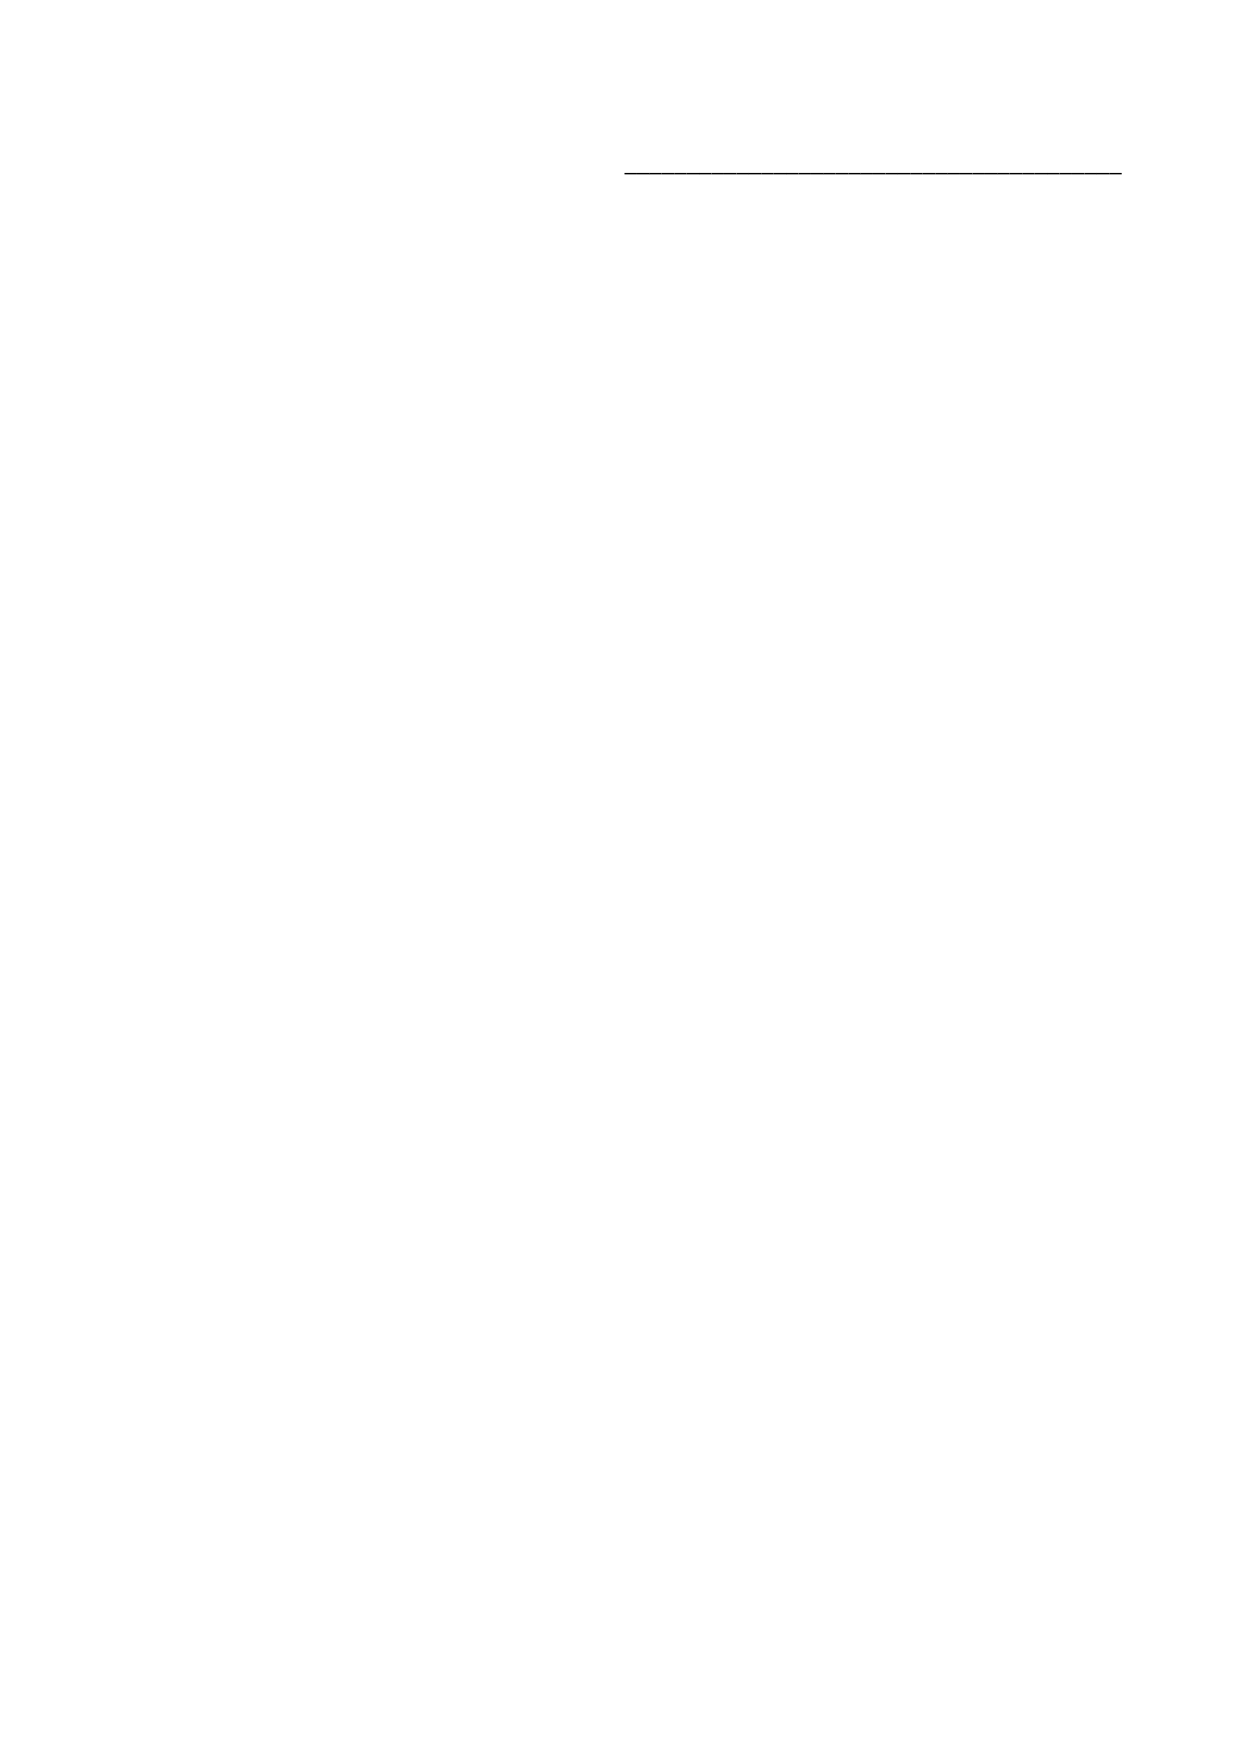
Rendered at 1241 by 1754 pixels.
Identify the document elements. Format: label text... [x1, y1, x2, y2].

text ________________________________________ [118, 148, 1122, 178]
